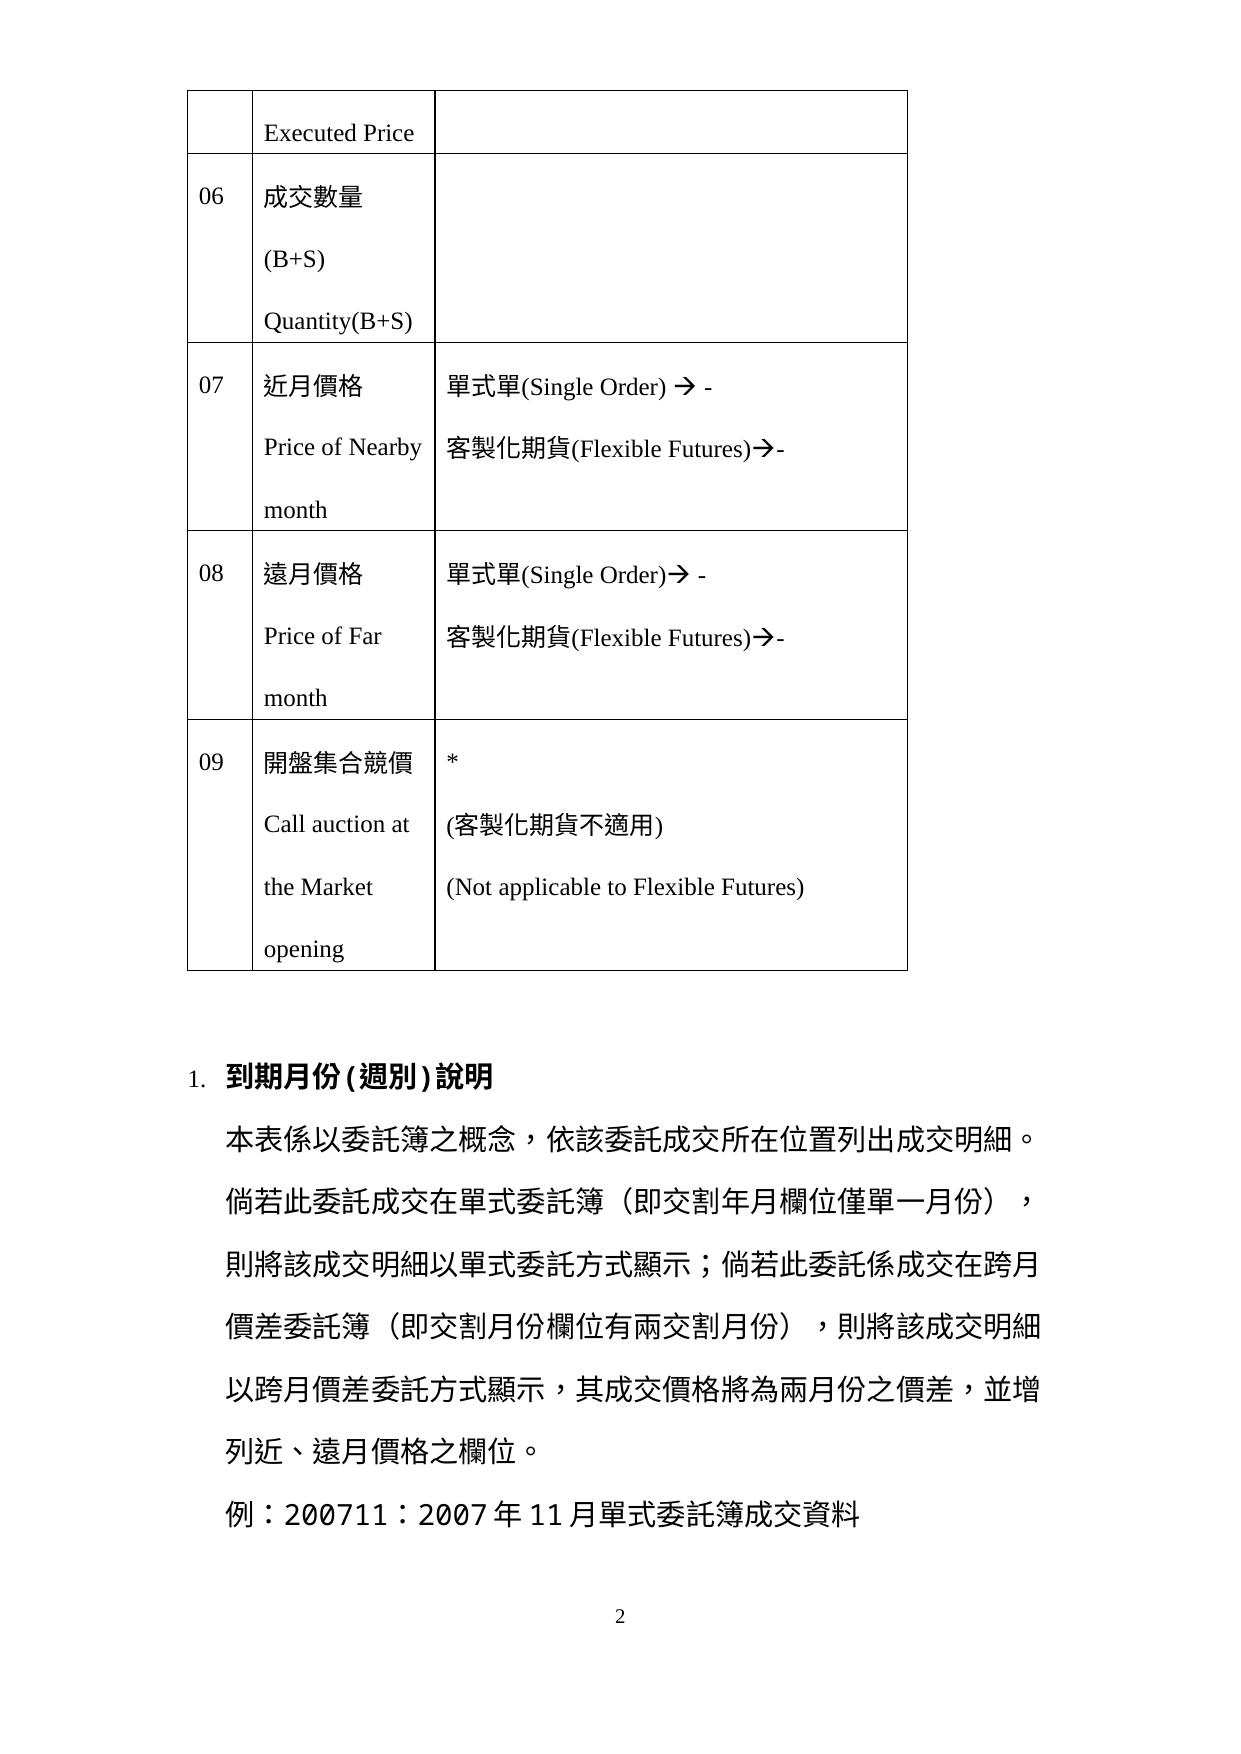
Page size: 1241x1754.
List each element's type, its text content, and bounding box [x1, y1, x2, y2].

table_cell 成交數量(B+S) Quantity(B+S) [253, 154, 434, 342]
table_cell 遠月價格 Price of Far month [253, 531, 434, 719]
table_cell 開盤集合競價 Call auction at the Market opening [253, 720, 434, 970]
table_cell [188, 91, 252, 153]
table_cell Executed Price [253, 91, 434, 153]
list 到期月份(週別)說明 [187, 1033, 1053, 1096]
table_cell 單式單(Single Order) - 客製化期貨(Flexible Futures)- [436, 531, 907, 719]
table_cell 近月價格 Price of Nearby month [253, 343, 434, 530]
text 例：200711：2007年11月單式委託簿成交資料 [225, 1471, 1053, 1533]
table_cell 單式單(Single Order)  - 客製化期貨(Flexible Futures)- [436, 343, 907, 530]
table_cell 06 [188, 154, 252, 342]
table_cell [436, 91, 907, 153]
table_cell [436, 154, 907, 342]
table_cell 08 [188, 531, 252, 719]
text 本表係以委託簿之概念，依該委託成交所在位置列出成交明細。倘若此委託成交在單式委託簿（即交割年月欄位僅單一月份），則將該成交明細以單式委託方式顯示；倘若此委託係成交在跨月價差委託簿（即交割月份欄位有兩交割月份），則將該成交明細以跨月價差委託方式顯示，其成交價格將為兩月份之價差，並增列近、遠月價格之欄位。 [225, 1096, 1053, 1471]
table_cell 07 [188, 343, 252, 530]
table_cell * (客製化期貨不適用) (Not applicable to Flexible Futures) [436, 720, 907, 970]
table_cell 09 [188, 720, 252, 970]
